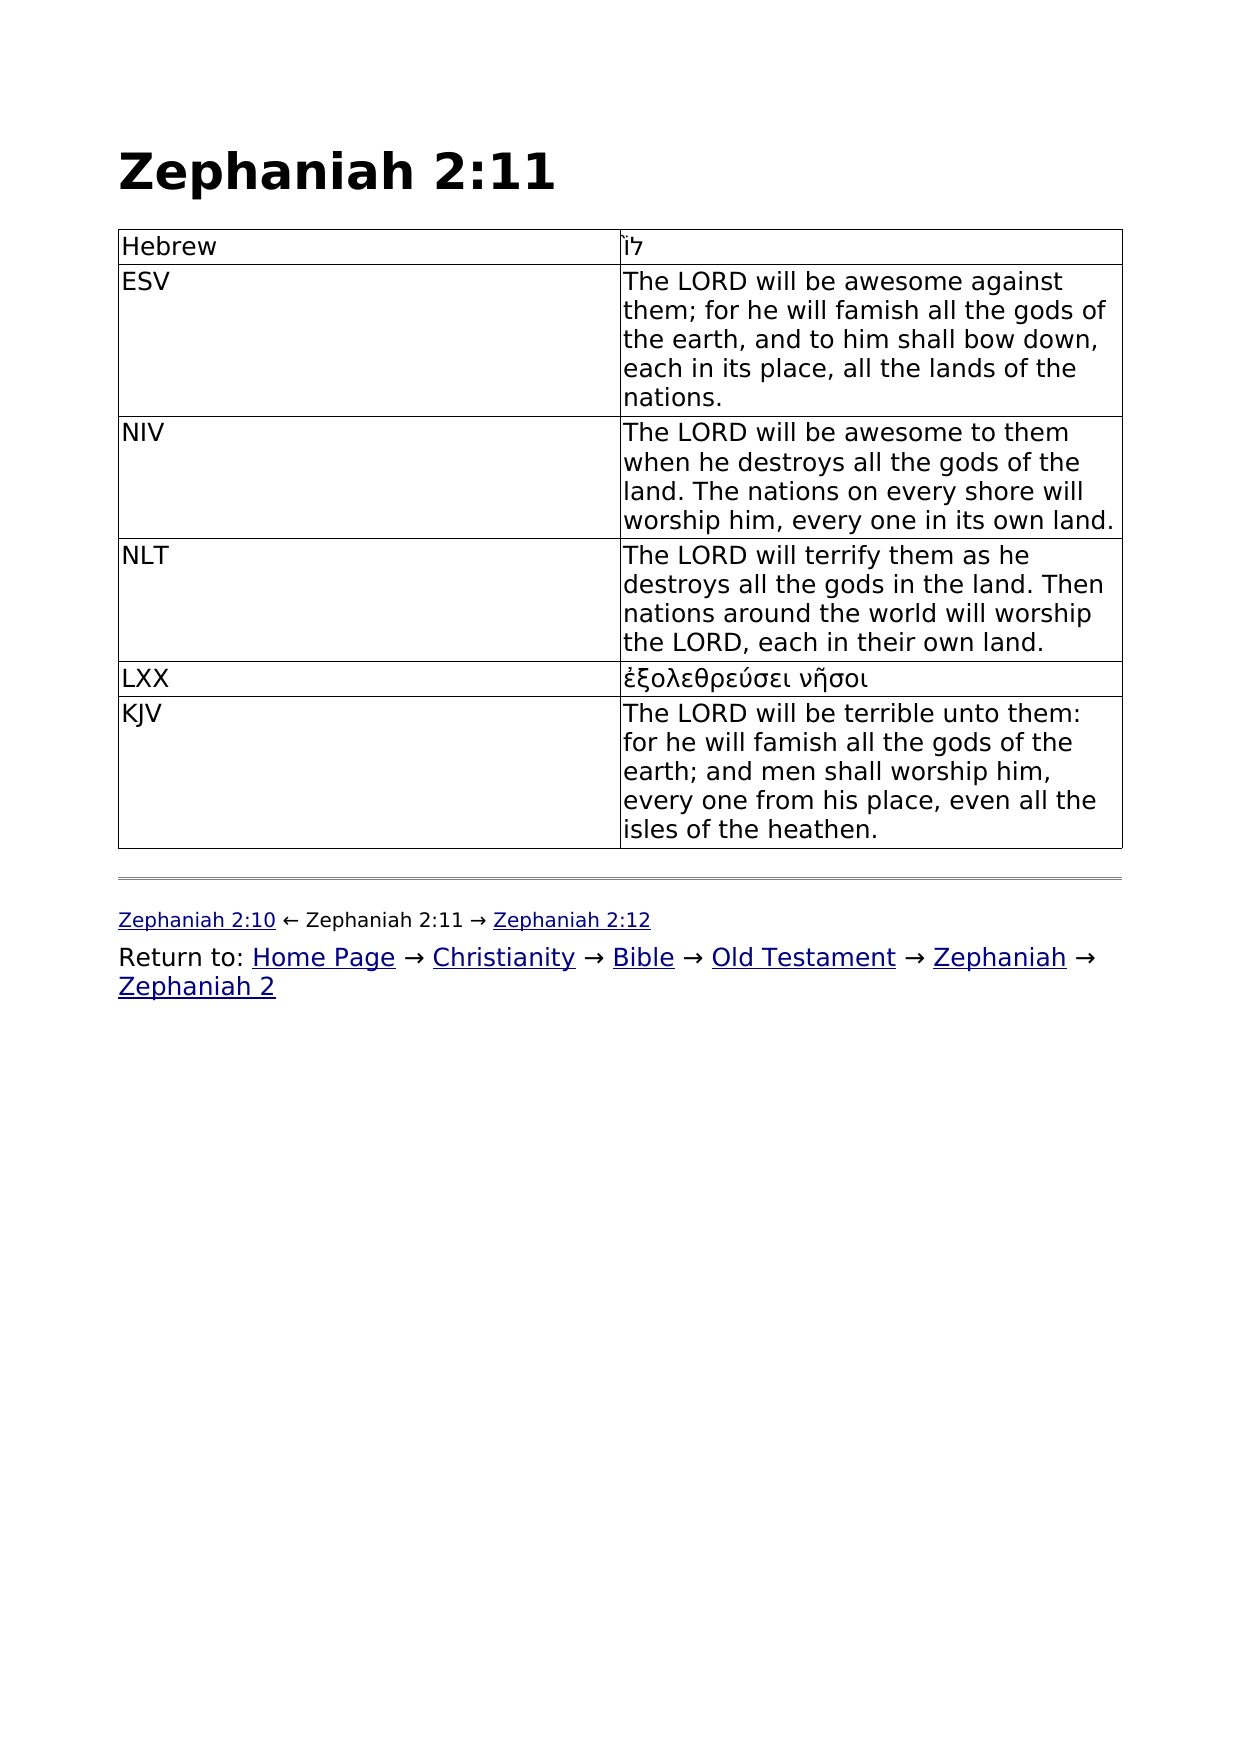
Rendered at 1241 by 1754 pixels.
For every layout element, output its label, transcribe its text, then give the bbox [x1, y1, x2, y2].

table_cell The LORD will terrify them as he destroys all the gods in the land. Then nations around the world will worship the LORD, each in their own land. [621, 539, 1122, 661]
table_cell NLT [119, 539, 620, 661]
table_cell NIV [119, 417, 620, 538]
text Zephaniah 2:10 ← Zephaniah 2:11 → Zephaniah 2:12 [118, 909, 1122, 943]
table_cell The LORD will be awesome to them when he destroys all the gods of the land. The nations on every shore will worship him, every one in its own land. [621, 417, 1122, 538]
text Return to: Home Page → Christianity → Bible → Old Testament → Zephaniah → Zephaniah 2 [118, 943, 1122, 1001]
subtitle Zephaniah 2:11 [118, 143, 1122, 201]
table_cell KJV [119, 697, 620, 848]
table_header Hebrew [119, 230, 620, 264]
table_cell LXX [119, 662, 620, 696]
table_cell The LORD will be terrible unto them: for he will famish all the gods of the earth; and men shall worship him, every one from his place, even all the isles of the heathen. [621, 697, 1122, 848]
table_cell ESV [119, 265, 620, 416]
table_cell ἐξολεθρεύσει νῆσοι [621, 662, 1122, 696]
table_header לוֹ֙ [621, 230, 1122, 264]
table_cell The LORD will be awesome against them; for he will famish all the gods of the earth, and to him shall bow down, each in its place, all the lands of the nations. [621, 265, 1122, 416]
